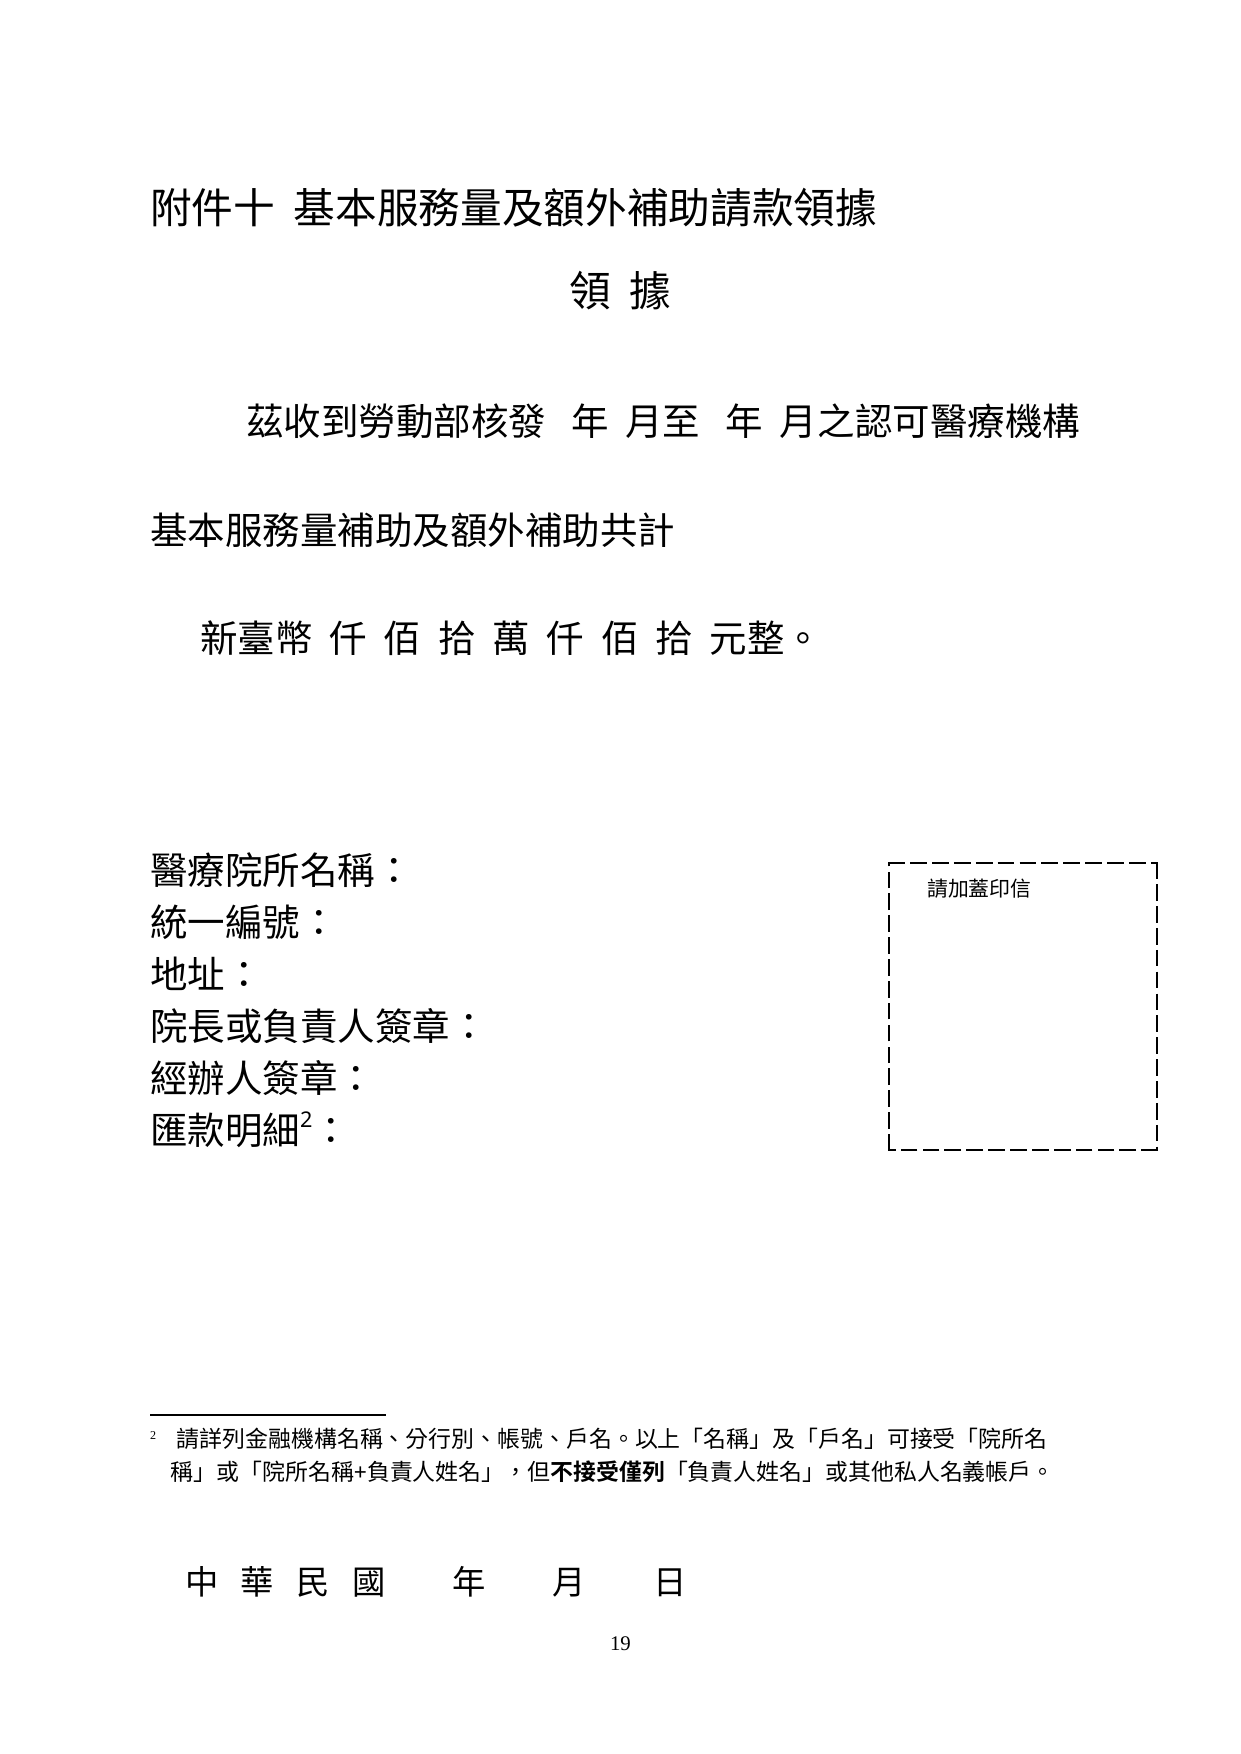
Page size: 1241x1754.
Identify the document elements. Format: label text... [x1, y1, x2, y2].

text 請詳列金融機構名稱、分行別、帳號、戶名。以上「名稱」及「戶名」可接受「院所名稱」或「院所名稱+負責人姓名」，但不接受僅列「負責人姓名」或其他私人名義帳戶。 [150, 1421, 1090, 1488]
text 附件十 基本服務量及額外補助請款領據 [150, 187, 1090, 233]
text 統一編號： [150, 894, 1090, 947]
text 新臺幣 仟 佰 拾 萬 仟 佰 拾 元整。 [150, 609, 1090, 663]
text 經辦人簽章： [150, 1051, 1090, 1103]
text 中 華 民 國 年 月 日 [150, 1556, 1090, 1604]
text 請加蓋印信 [905, 872, 1141, 902]
text 地址： [150, 947, 1090, 999]
text 領 據 [150, 258, 1090, 318]
text 院長或負責人簽章： [150, 999, 1090, 1051]
text 醫療院所名稱： [150, 842, 1090, 894]
text 茲收到勞動部核發 年 月至 年 月之認可醫療機構基本服務量補助及額外補助共計 [150, 392, 1090, 555]
text 匯款明細： [150, 1103, 1090, 1155]
